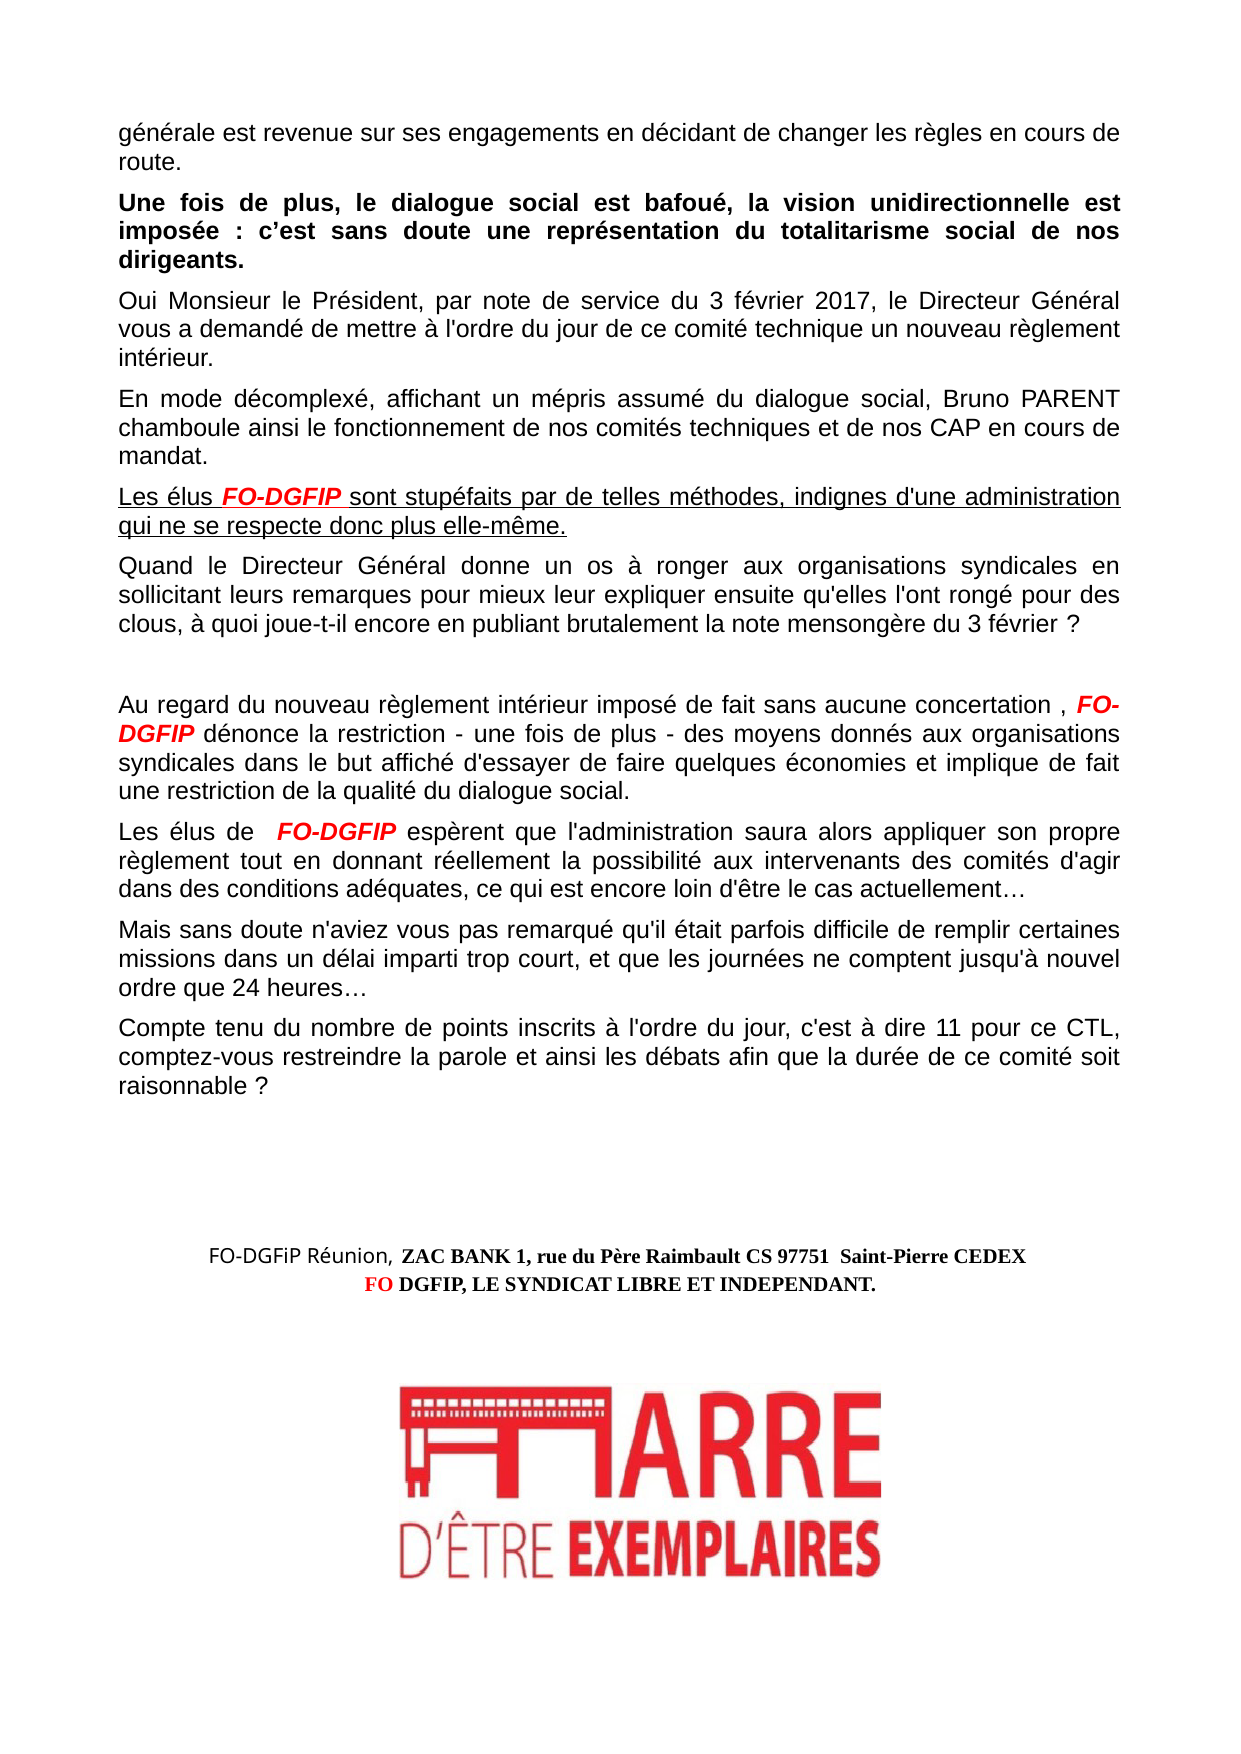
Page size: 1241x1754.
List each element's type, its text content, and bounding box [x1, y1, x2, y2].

text Les élus FO-DGFIP sont stupéfaits par de telles méthodes, indignes d'une administration qui ne se respecte donc plus elle-même. [118, 482, 1122, 539]
text Au regard du nouveau règlement intérieur imposé de fait sans aucune concertation , FO-DGFIP dénonce la restriction - une fois de plus - des moyens donnés aux organisations syndicales dans le but affiché d'essayer de faire quelques économies et implique de fait une restriction de la qualité du dialogue social. [118, 690, 1122, 805]
text Les élus de FO-DGFIP espèrent que l'administration saura alors appliquer son propre règlement tout en donnant réellement la possibilité aux intervenants des comités d'agir dans des conditions adéquates, ce qui est encore loin d'être le cas actuellement… [118, 817, 1122, 903]
text Compte tenu du nombre de points inscrits à l'ordre du jour, c'est à dire 11 pour ce CTL, comptez-vous restreindre la parole et ainsi les débats afin que la durée de ce comité soit raisonnable ? [118, 1013, 1122, 1099]
text Quand le Directeur Général donne un os à ronger aux organisations syndicales en sollicitant leurs remarques pour mieux leur expliquer ensuite qu'elles l'ont rongé pour des clous, à quoi joue-t-il encore en publiant brutalement la note mensongère du 3 février ? [118, 551, 1122, 637]
text Oui Monsieur le Président, par note de service du 3 février 2017, le Directeur Général vous a demandé de mettre à l'ordre du jour de ce comité technique un nouveau règlement intérieur. [118, 286, 1122, 372]
text En mode décomplexé, affichant un mépris assumé du dialogue social, Bruno PARENT chamboule ainsi le fonctionnement de nos comités techniques et de nos CAP en cours de mandat. [118, 384, 1122, 470]
text Une fois de plus, le dialogue social est bafoué, la vision unidirectionnelle est imposée : c’est sans doute une représentation du totalitarisme social de nos dirigeants. [118, 187, 1122, 274]
text Mais sans doute n'aviez vous pas remarqué qu'il était parfois difficile de remplir certaines missions dans un délai imparti trop court, et que les journées ne comptent jusqu'à nouvel ordre que 24 heures… [118, 915, 1122, 1001]
text générale est revenue sur ses engagements en décidant de changer les règles en cours de route. [118, 118, 1122, 176]
text FO-DGFiP Réunion, ZAC BANK 1, rue du Père Raimbault CS 97751 Saint-Pierre CEDEX [118, 1232, 1122, 1272]
text FO DGFIP, LE SYNDICAT LIBRE ET INDEPENDANT. [118, 1272, 1122, 1296]
